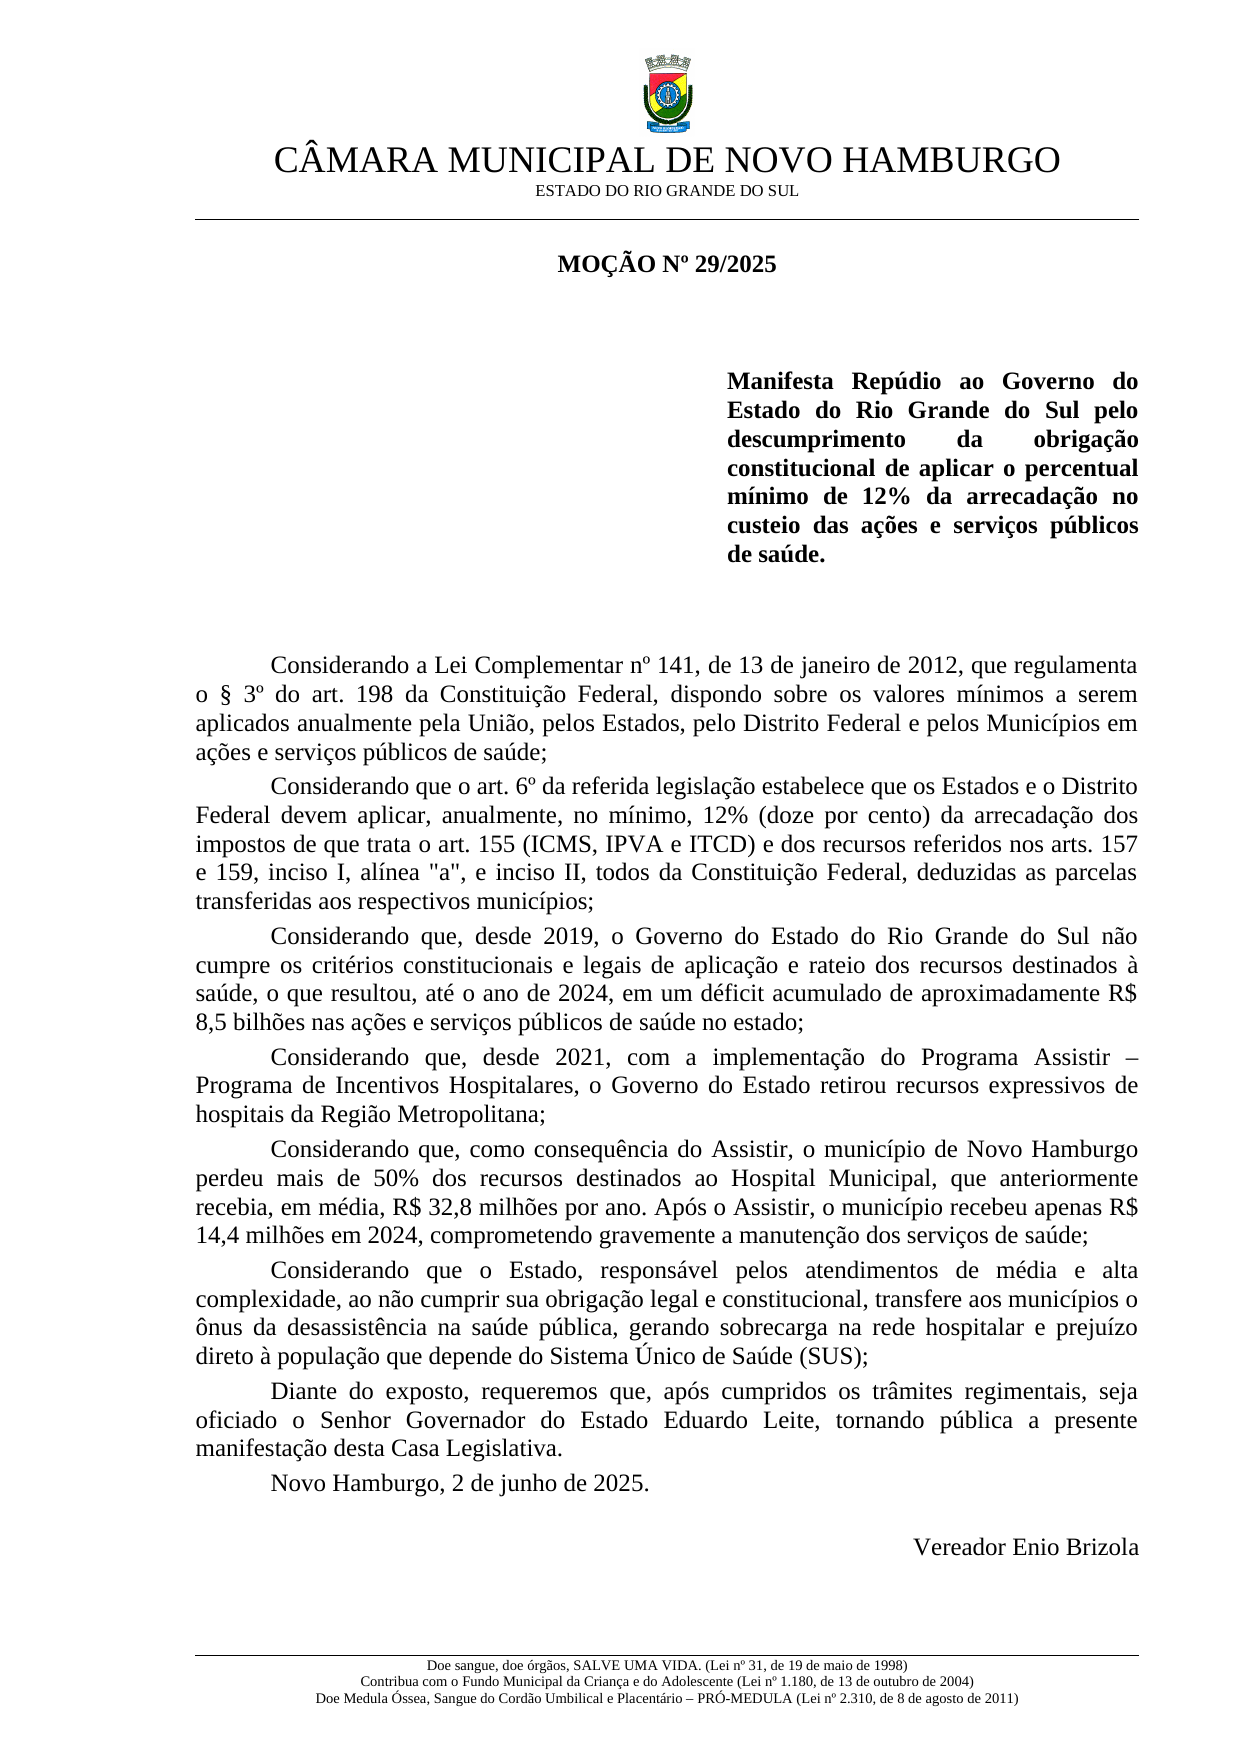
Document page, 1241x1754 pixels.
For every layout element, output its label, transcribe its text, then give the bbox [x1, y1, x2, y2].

text Considerando que o art. 6º da referida legislação estabelece que os Estados e o Distrito Federal devem aplicar, anualmente, no mínimo, 12% (doze por cento) da arrecadação dos impostos de que trata o art. 155 (ICMS, IPVA e ITCD) e dos recursos referidos nos arts. 157 e 159, inciso I, alínea "a", e inciso II, todos da Constituição Federal, deduzidas as parcelas transferidas aos respectivos municípios; [195, 771, 1139, 915]
text Diante do exposto, requeremos que, após cumpridos os trâmites regimentais, seja oficiado o Senhor Governador do Estado Eduardo Leite, tornando pública a presente manifestação desta Casa Legislativa. [195, 1376, 1139, 1462]
text Considerando que, como consequência do Assistir, o município de Novo Hamburgo perdeu mais de 50% dos recursos destinados ao Hospital Municipal, que anteriormente recebia, em média, R$ 32,8 milhões por ano. Após o Assistir, o município recebeu apenas R$ 14,4 milhões em 2024, comprometendo gravemente a manutenção dos serviços de saúde; [195, 1134, 1139, 1249]
picture [639, 48, 695, 137]
text Considerando a Lei Complementar nº 141, de 13 de janeiro de 2012, que regulamenta o § 3º do art. 198 da Constituição Federal, dispondo sobre os valores mínimos a serem aplicados anualmente pela União, pelos Estados, pelo Distrito Federal e pelos Municípios em ações e serviços públicos de saúde; [195, 650, 1139, 765]
text Manifesta Repúdio ao Governo do Estado do Rio Grande do Sul pelo descumprimento da obrigação constitucional de aplicar o percentual mínimo de 12% da arrecadação no custeio das ações e serviços públicos de saúde. [727, 366, 1139, 568]
text Considerando que, desde 2021, com a implementação do Programa Assistir – Programa de Incentivos Hospitalares, o Governo do Estado retirou recursos expressivos de hospitais da Região Metropolitana; [195, 1042, 1139, 1128]
text Novo Hamburgo, 2 de junho de 2025. [195, 1468, 1139, 1497]
text Considerando que, desde 2019, o Governo do Estado do Rio Grande do Sul não cumpre os critérios constitucionais e legais de aplicação e rateio dos recursos destinados à saúde, o que resultou, até o ano de 2024, em um déficit acumulado de aproximadamente R$ 8,5 bilhões nas ações e serviços públicos de saúde no estado; [195, 921, 1139, 1036]
text Considerando que o Estado, responsável pelos atendimentos de média e alta complexidade, ao não cumprir sua obrigação legal e constitucional, transfere aos municípios o ônus da desassistência na saúde pública, gerando sobrecarga na rede hospitalar e prejuízo direto à população que depende do Sistema Único de Saúde (SUS); [195, 1255, 1139, 1370]
text Vereador Enio Brizola [195, 1532, 1139, 1560]
text MOÇÃO Nº 29/2025 [195, 249, 1139, 278]
